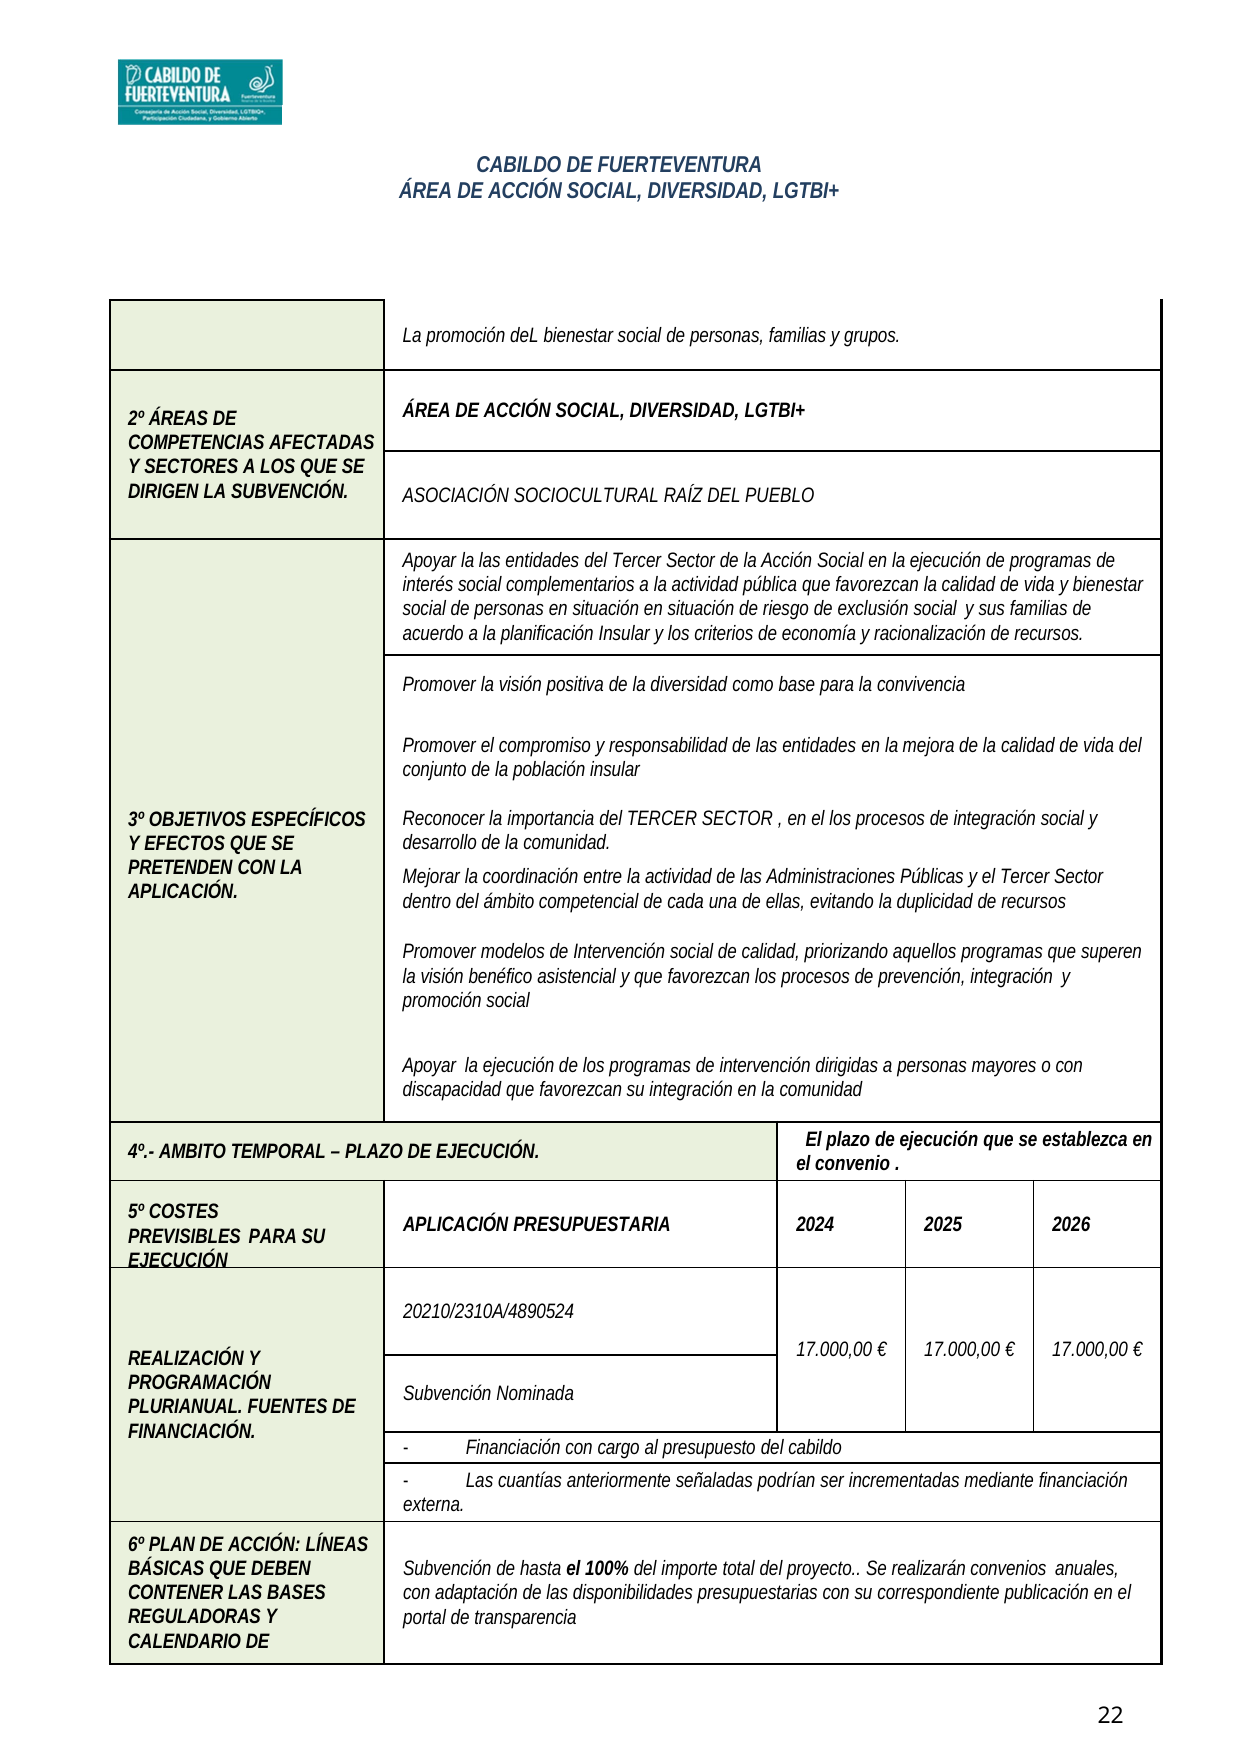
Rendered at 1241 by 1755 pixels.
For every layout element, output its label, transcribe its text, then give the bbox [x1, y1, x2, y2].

table_cell 2026 [1034, 1181, 1160, 1267]
table_cell Subvención Nominada [385, 1356, 776, 1431]
table_cell 17.000,00 € [1034, 1268, 1160, 1431]
table_cell 6º PLAN DE ACCIÓN: LÍNEAS BÁSICAS QUE DEBEN CONTENER LAS BASES REGULADORAS Y CALENDARIO DE [111, 1522, 383, 1663]
table_cell Subvención de hasta el 100% del importe total del proyecto.. Se realizarán convenios anuales, con adaptación de las disponibilidades presupuestarias con su correspondiente publicación en el portal de transparencia [385, 1522, 1160, 1663]
table_cell - Financiación con cargo al presupuesto del cabildo [385, 1433, 1160, 1462]
table_header [111, 301, 383, 369]
table_header La promoción deL bienestar social de personas, familias y grupos. [385, 299, 1160, 369]
table_cell Apoyar la las entidades del Tercer Sector de la Acción Social en la ejecución de programas de interés social complementarios a la actividad pública que favorezcan la calidad de vida y bienestar social de personas en situación en situación de riesgo de exclusión social y sus familias de acuerdo a la planificación Insular y los criterios de economía y racionalización de recursos. [385, 540, 1160, 654]
table_cell Promover la visión positiva de la diversidad como base para la convivencia Promover el compromiso y responsabilidad de las entidades en la mejora de la calidad de vida del conjunto de la población insular Reconocer la importancia del TERCER SECTOR , en el los procesos de integración social y desarrollo de la comunidad. Mejorar la coordinación entre la actividad de las Administraciones Públicas y el Tercer Sector dentro del ámbito competencial de cada una de ellas, evitando la duplicidad de recursos Promover modelos de Intervención social de calidad, priorizando aquellos programas que superen la visión benéfico asistencial y que favorezcan los procesos de prevención, integración y promoción social Apoyar la ejecución de los programas de intervención dirigidas a personas mayores o con discapacidad que favorezcan su integración en la comunidad [385, 656, 1160, 1121]
table_cell El plazo de ejecución que se establezca en el convenio . [778, 1123, 1160, 1180]
table_cell APLICACIÓN PRESUPUESTARIA [385, 1181, 776, 1267]
table_cell 2º ÁREAS DE COMPETENCIAS AFECTADAS Y SECTORES A LOS QUE SE DIRIGEN LA SUBVENCIÓN. [111, 371, 383, 538]
table_cell - Las cuantías anteriormente señaladas podrían ser incrementadas mediante financiación externa. [385, 1464, 1160, 1521]
table_cell 5º COSTES PREVISIBLES PARA SU EJECUCIÓN [111, 1181, 383, 1267]
table_cell ÁREA DE ACCIÓN SOCIAL, DIVERSIDAD, LGTBI+ [385, 371, 1160, 450]
table_cell 3º OBJETIVOS ESPECÍFICOS Y EFECTOS QUE SE PRETENDEN CON LA APLICACIÓN. [111, 540, 383, 1121]
table_cell REALIZACIÓN Y PROGRAMACIÓN PLURIANUAL. FUENTES DE FINANCIACIÓN. [111, 1268, 383, 1521]
table_cell 20210/2310A/4890524 [385, 1268, 776, 1354]
table_cell 2024 [778, 1181, 905, 1267]
table_cell 17.000,00 € [906, 1268, 1033, 1431]
table_cell 4º.- AMBITO TEMPORAL – PLAZO DE EJECUCIÓN. [111, 1123, 776, 1180]
table_cell 2025 [906, 1181, 1033, 1267]
table_cell ASOCIACIÓN SOCIOCULTURAL RAÍZ DEL PUEBLO [385, 452, 1160, 538]
table_cell 17.000,00 € [778, 1268, 905, 1431]
